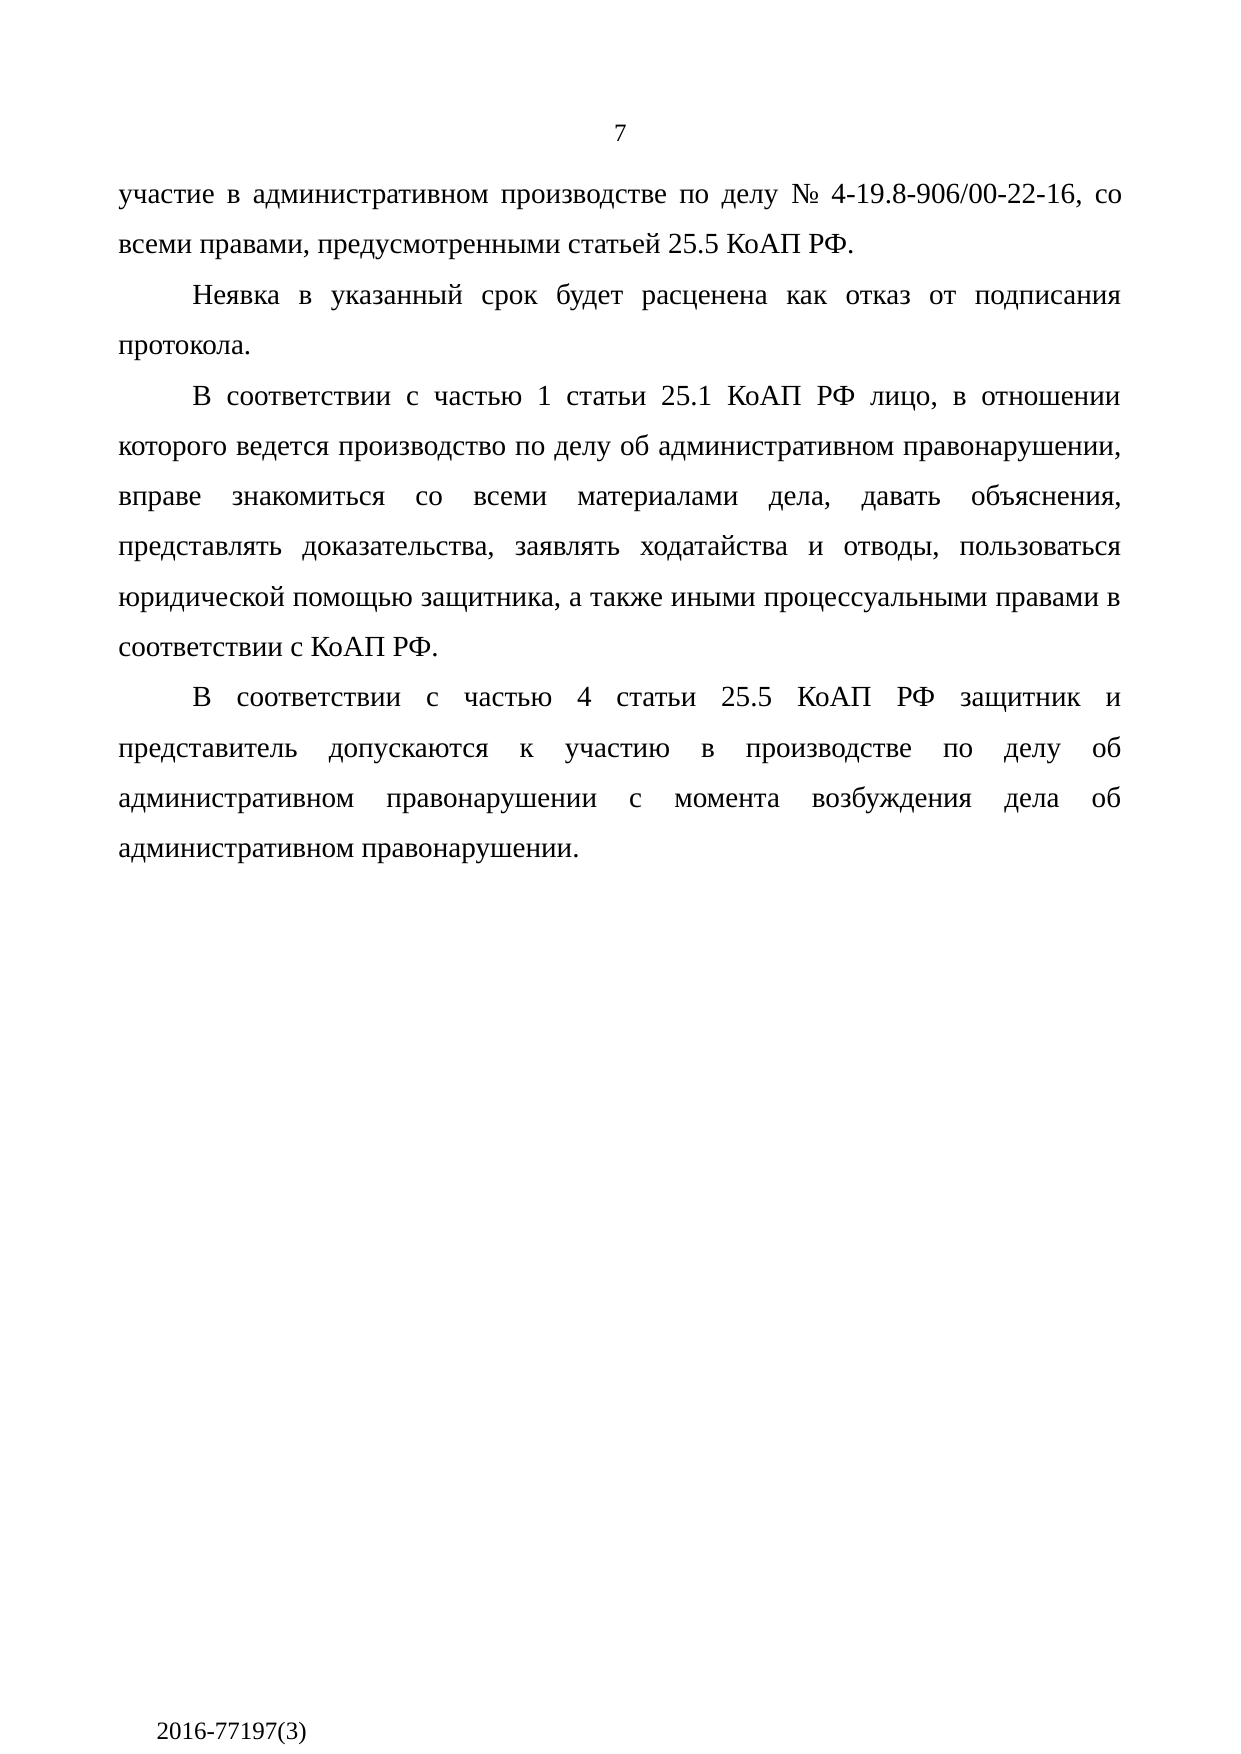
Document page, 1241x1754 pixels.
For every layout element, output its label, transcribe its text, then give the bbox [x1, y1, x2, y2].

text Неявка в указанный срок будет расценена как отказ от подписания протокола. [118, 277, 1122, 361]
text В соответствии с частью 1 статьи 25.1 КоАП РФ лицо, в отношении которого ведется производство по делу об административном правонарушении, вправе знакомиться со всеми материалами дела, давать объяснения, представлять доказательства, заявлять ходатайства и отводы, пользоваться юридической помощью защитника, а также иными процессуальными правами в соответствии с КоАП РФ. [118, 378, 1122, 663]
text В соответствии с частью 4 статьи 25.5 КоАП РФ защитник и представитель допускаются к участию в производстве по делу об административном правонарушении с момента возбуждения дела об административном правонарушении. [118, 679, 1122, 864]
text участие в административном производстве по делу № 4-19.8-906/00-22-16, со всеми правами, предусмотренными статьей 25.5 КоАП РФ. [118, 176, 1122, 260]
